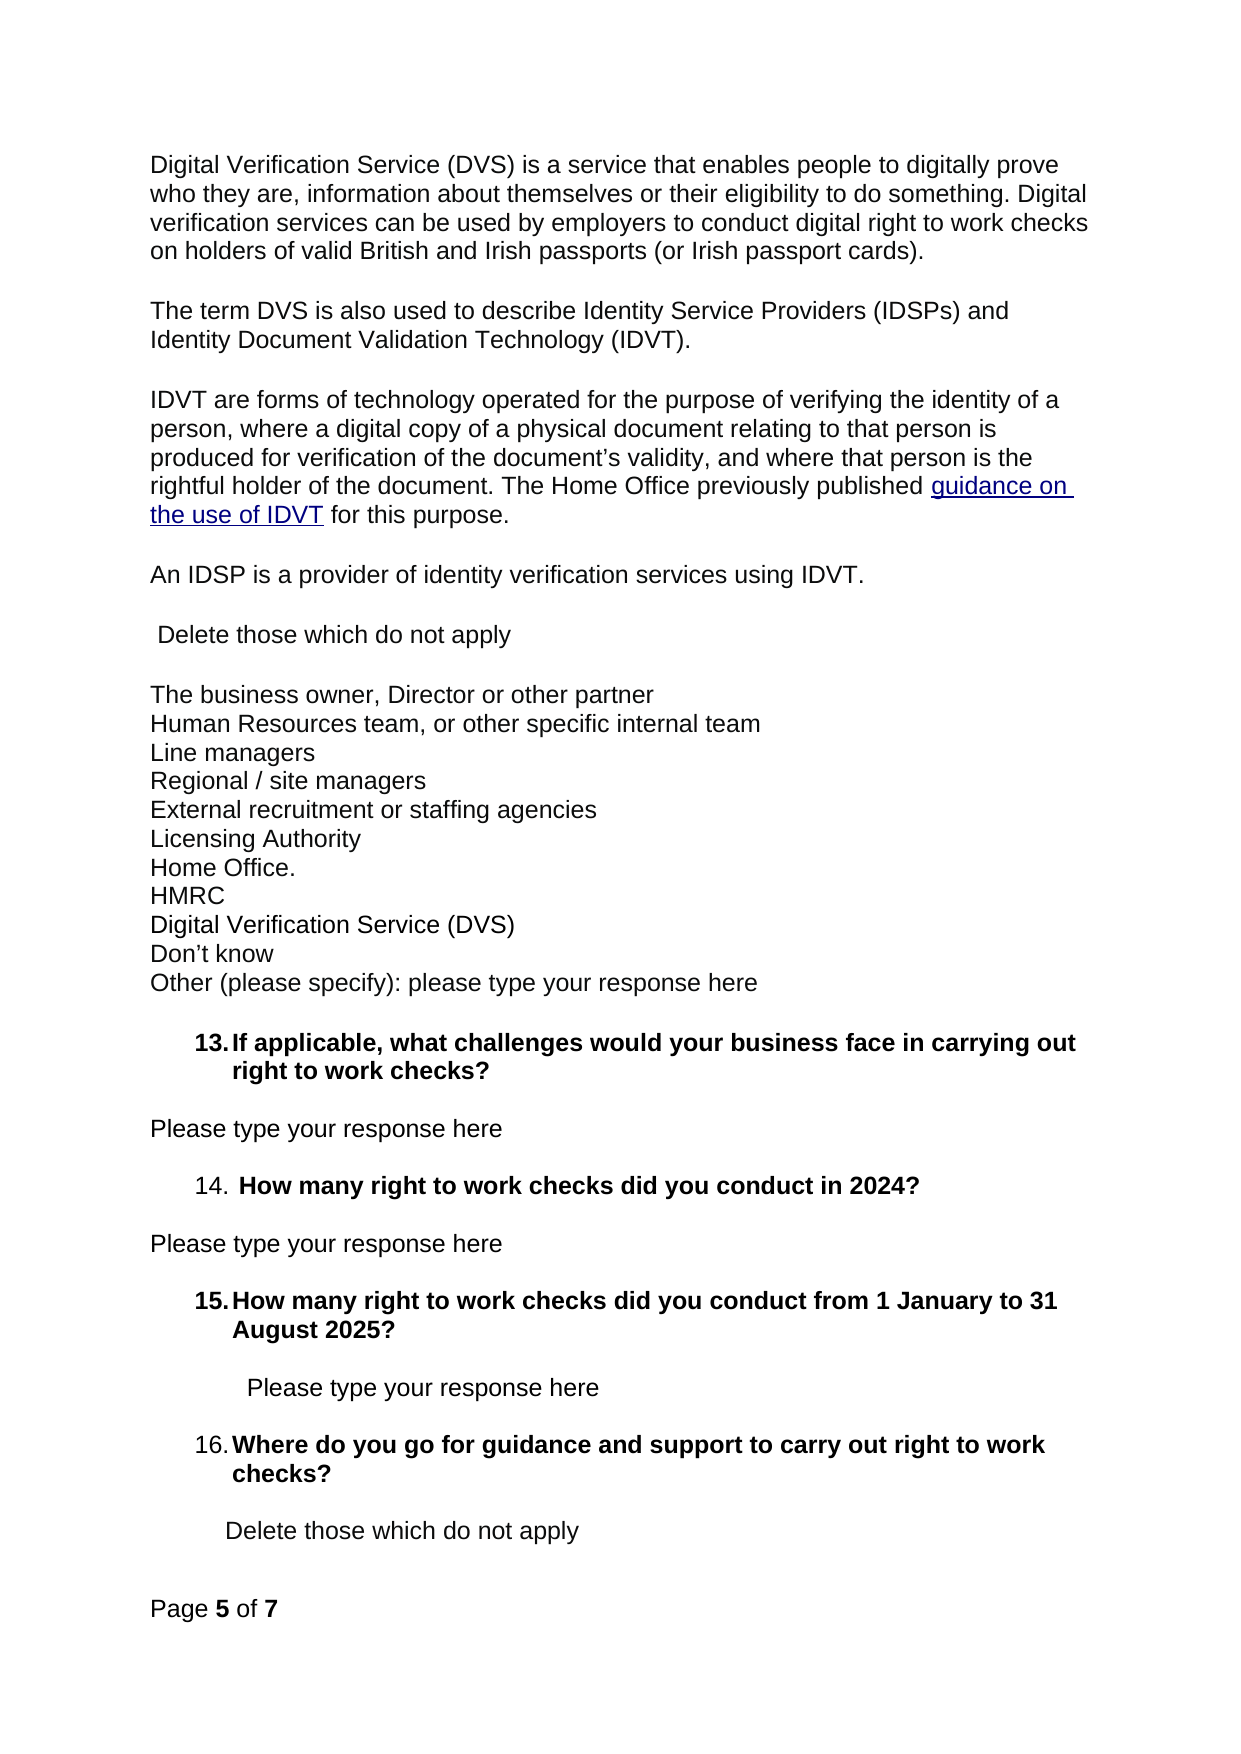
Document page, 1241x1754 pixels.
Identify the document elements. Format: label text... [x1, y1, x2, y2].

list Delete those which do not apply [225, 1516, 1090, 1545]
list Please type your response here [247, 1372, 1090, 1401]
text Please type your response here [150, 1229, 1090, 1257]
text IDVT are forms of technology operated for the purpose of verifying the identity of a person, where a digital copy of a physical document relating to that person is produced for verification of the document’s validity, and where that person is the rightful holder of the document. The Home Office previously published guidance on the use of IDVT for this purpose. [150, 385, 1090, 529]
text The term DVS is also used to describe Identity Service Providers (IDSPs) and Identity Document Validation Technology (IDVT). [150, 296, 1090, 354]
list How many right to work checks did you conduct in 2024? [194, 1171, 1090, 1200]
list If applicable, what challenges would your business face in carrying out right to work checks? [194, 1027, 1090, 1085]
list How many right to work checks did you conduct from 1 January to 31 August 2025? [194, 1286, 1090, 1344]
text Delete those which do not apply [150, 620, 1090, 649]
text An IDSP is a provider of identity verification services using IDVT. [150, 560, 1090, 589]
text Please type your response here [150, 1114, 1090, 1142]
text The business owner, Director or other partner Human Resources team, or other specific internal team Line managers Regional / site managers External recruitment or staffing agencies Licensing Authority Home Office. HMRC Digital Verification Service (DVS) Don’t know Other (please specify): please type your response here [150, 680, 1090, 996]
text Digital Verification Service (DVS) is a service that enables people to digitally prove who they are, information about themselves or their eligibility to do something. Digital verification services can be used by employers to conduct digital right to work checks on holders of valid British and Irish passports (or Irish passport cards). [150, 150, 1090, 265]
list Where do you go for guidance and support to carry out right to work checks? [194, 1430, 1090, 1487]
